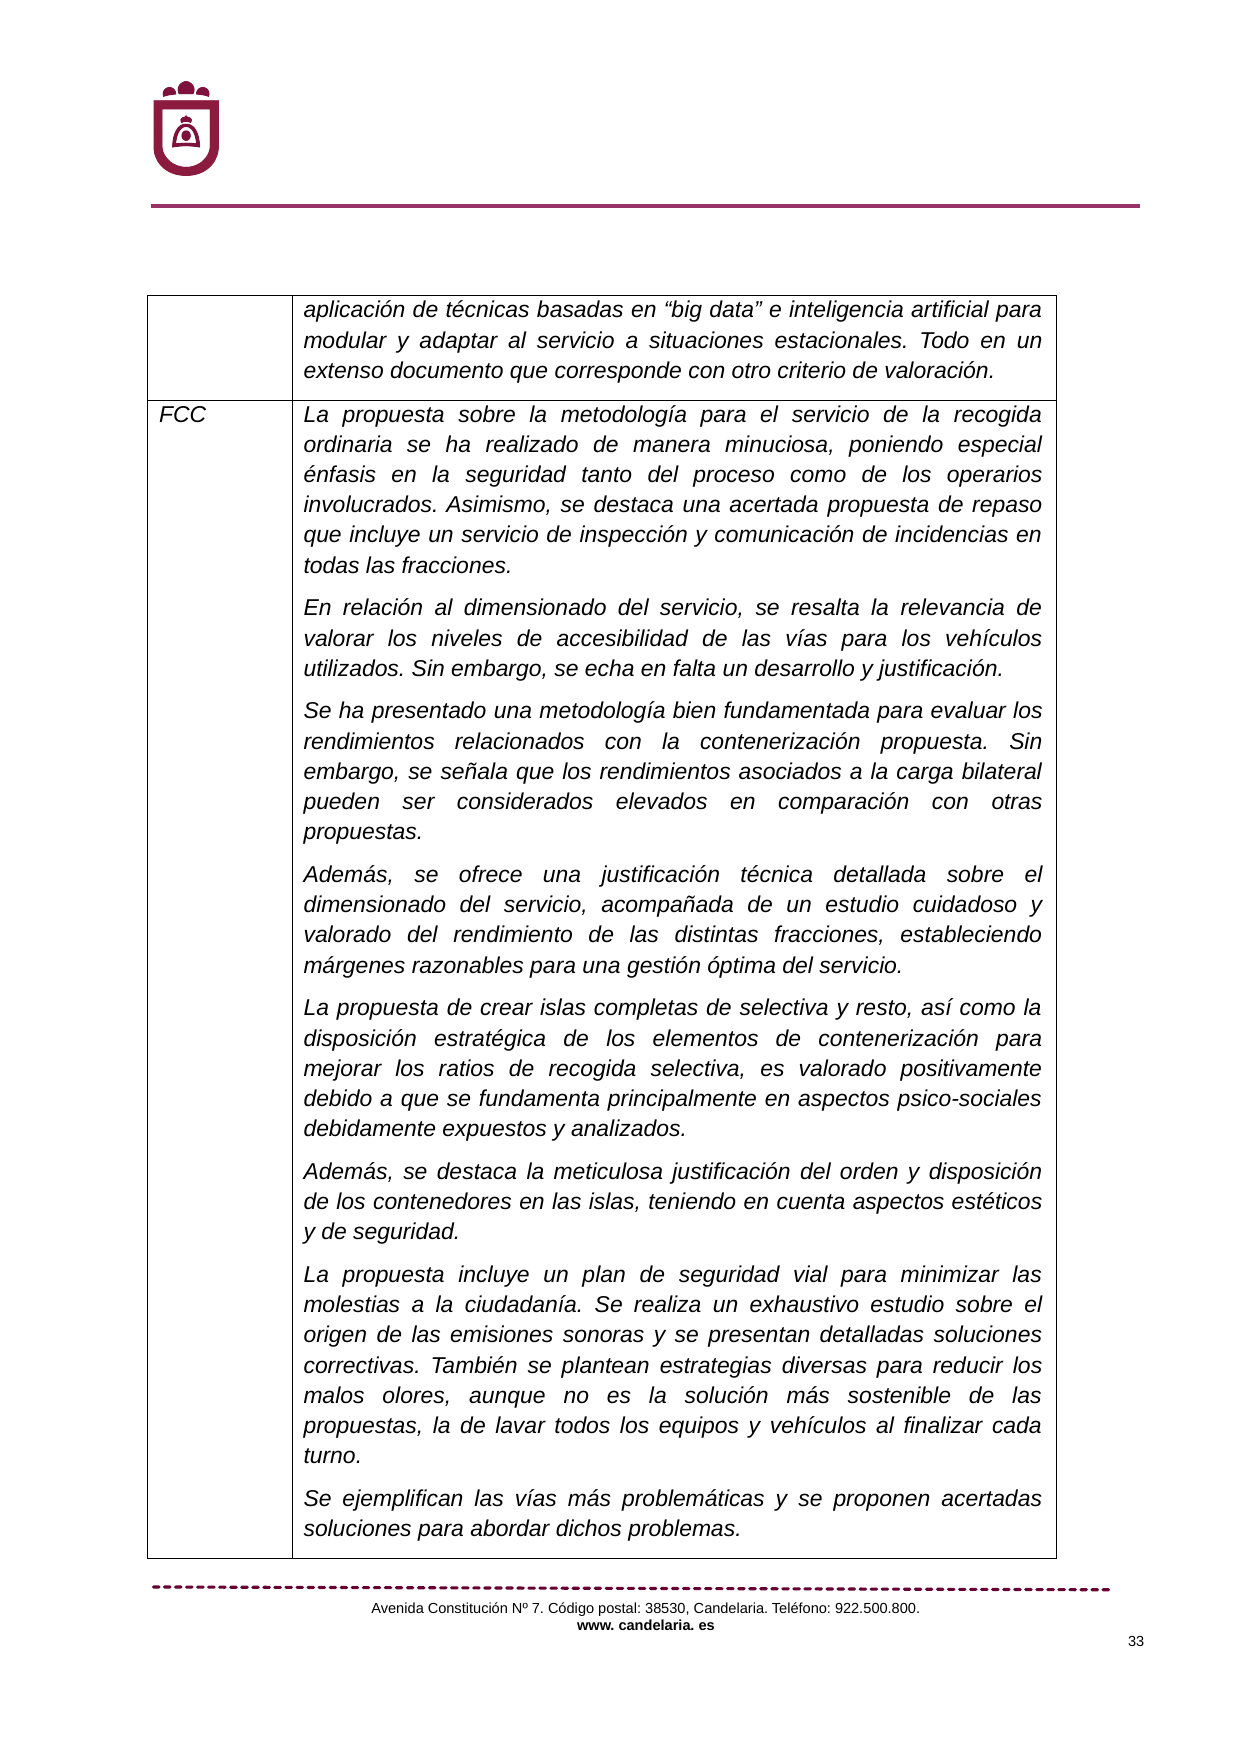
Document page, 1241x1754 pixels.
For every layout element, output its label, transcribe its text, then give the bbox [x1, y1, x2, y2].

table_cell La propuesta sobre la metodología para el servicio de la recogida ordinaria se ha realizado de manera minuciosa, poniendo especial énfasis en la seguridad tanto del proceso como de los operarios involucrados. Asimismo, se destaca una acertada propuesta de repaso que incluye un servicio de inspección y comunicación de incidencias en todas las fracciones. En relación al dimensionado del servicio, se resalta la relevancia de valorar los niveles de accesibilidad de las vías para los vehículos utilizados. Sin embargo, se echa en falta un desarrollo y justificación. Se ha presentado una metodología bien fundamentada para evaluar los rendimientos relacionados con la contenerización propuesta. Sin embargo, se señala que los rendimientos asociados a la carga bilateral pueden ser considerados elevados en comparación con otras propuestas. Además, se ofrece una justificación técnica detallada sobre el dimensionado del servicio, acompañada de un estudio cuidadoso y valorado del rendimiento de las distintas fracciones, estableciendo márgenes razonables para una gestión óptima del servicio. La propuesta de crear islas completas de selectiva y resto, así como la disposición estratégica de los elementos de contenerización para mejorar los ratios de recogida selectiva, es valorado positivamente debido a que se fundamenta principalmente en aspectos psico-sociales debidamente expuestos y analizados. Además, se destaca la meticulosa justificación del orden y disposición de los contenedores en las islas, teniendo en cuenta aspectos estéticos y de seguridad. La propuesta incluye un plan de seguridad vial para minimizar las molestias a la ciudadanía. Se realiza un exhaustivo estudio sobre el origen de las emisiones sonoras y se presentan detalladas soluciones correctivas. También se plantean estrategias diversas para reducir los malos olores, aunque no es la solución más sostenible de las propuestas, la de lavar todos los equipos y vehículos al finalizar cada turno. Se ejemplifican las vías más problemáticas y se proponen acertadas soluciones para abordar dichos problemas. [293, 401, 1056, 1558]
table_cell [148, 296, 292, 399]
table_cell FCC [148, 401, 292, 1558]
table_cell aplicación de técnicas basadas en “big data” e inteligencia artificial para modular y adaptar al servicio a situaciones estacionales. Todo en un extenso documento que corresponde con otro criterio de valoración. [293, 296, 1056, 399]
